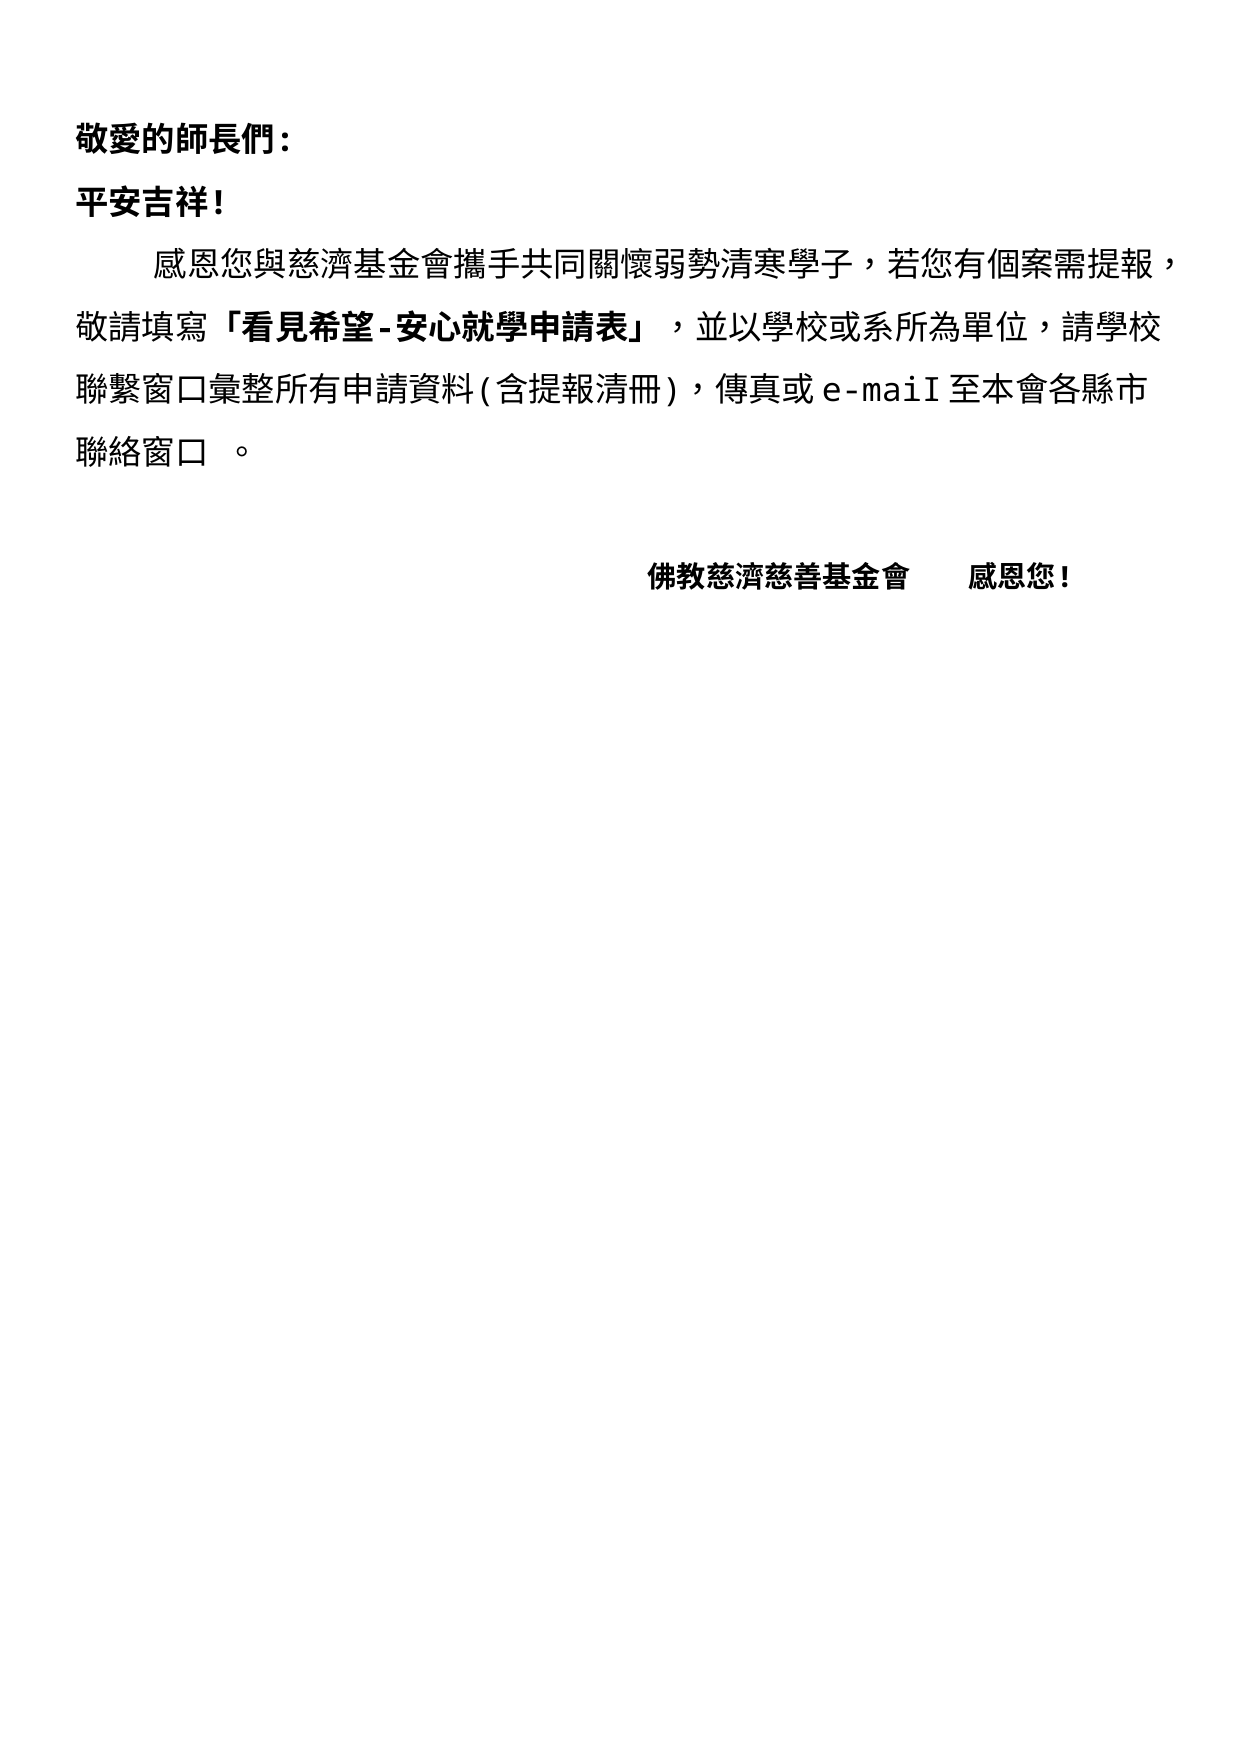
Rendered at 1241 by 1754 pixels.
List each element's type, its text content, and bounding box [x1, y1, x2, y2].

text 敬愛的師長們: [75, 96, 1165, 158]
text 感恩您與慈濟基金會攜手共同關懷弱勢清寒學子，若您有個案需提報，敬請填寫「看見希望-安心就學申請表」，並以學校或系所為單位，請學校聯繫窗口彙整所有申請資料(含提報清冊)，傳真或e-maiI至本會各縣市聯絡窗口 。 [75, 221, 1165, 471]
text 佛教慈濟慈善基金會 感恩您! [75, 533, 1165, 596]
text 平安吉祥! [75, 158, 1165, 221]
